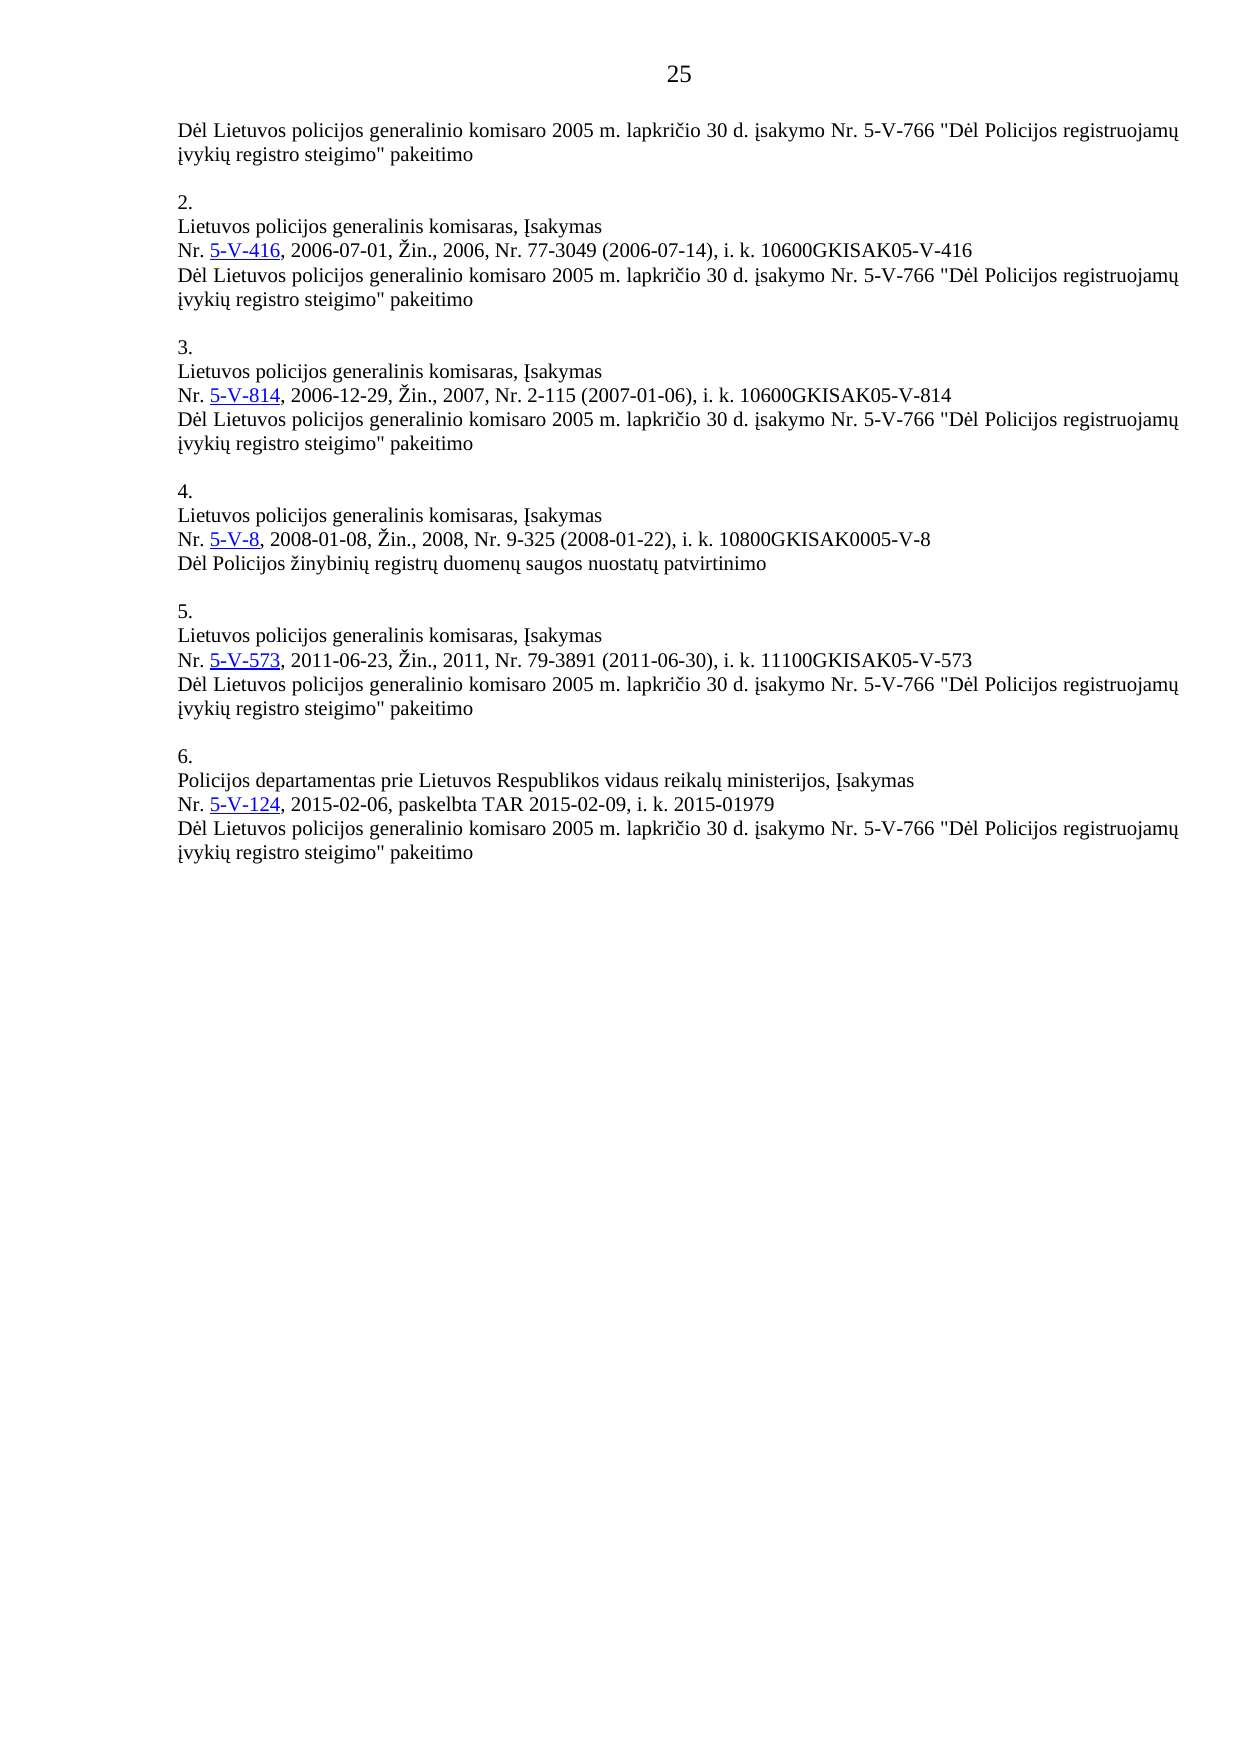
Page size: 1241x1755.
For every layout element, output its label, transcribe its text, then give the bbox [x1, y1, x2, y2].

text Nr. 5-V-573, 2011-06-23, Žin., 2011, Nr. 79-3891 (2011-06-30), i. k. 11100GKISAK05-V-573 [177, 647, 1181, 672]
text Nr. 5-V-416, 2006-07-01, Žin., 2006, Nr. 77-3049 (2006-07-14), i. k. 10600GKISAK05-V-416 [177, 238, 1181, 262]
text 2. [177, 190, 1181, 214]
text Nr. 5-V-124, 2015-02-06, paskelbta TAR 2015-02-09, i. k. 2015-01979 [177, 792, 1181, 816]
text Dėl Policijos žinybinių registrų duomenų saugos nuostatų patvirtinimo [177, 551, 1181, 575]
text 3. [177, 335, 1181, 359]
text Policijos departamentas prie Lietuvos Respublikos vidaus reikalų ministerijos, Įsakymas [177, 768, 1181, 792]
text Dėl Lietuvos policijos generalinio komisaro 2005 m. lapkričio 30 d. įsakymo Nr. 5-V-766 "Dėl Policijos registruojamų įvykių registro steigimo" pakeitimo [177, 262, 1181, 311]
text Lietuvos policijos generalinis komisaras, Įsakymas [177, 623, 1181, 647]
text Dėl Lietuvos policijos generalinio komisaro 2005 m. lapkričio 30 d. įsakymo Nr. 5-V-766 "Dėl Policijos registruojamų įvykių registro steigimo" pakeitimo [177, 816, 1181, 864]
text Lietuvos policijos generalinis komisaras, Įsakymas [177, 214, 1181, 238]
text Dėl Lietuvos policijos generalinio komisaro 2005 m. lapkričio 30 d. įsakymo Nr. 5-V-766 "Dėl Policijos registruojamų įvykių registro steigimo" pakeitimo [177, 407, 1181, 455]
text 5. [177, 599, 1181, 623]
text Lietuvos policijos generalinis komisaras, Įsakymas [177, 359, 1181, 383]
text Nr. 5-V-8, 2008-01-08, Žin., 2008, Nr. 9-325 (2008-01-22), i. k. 10800GKISAK0005-V-8 [177, 527, 1181, 551]
text Dėl Lietuvos policijos generalinio komisaro 2005 m. lapkričio 30 d. įsakymo Nr. 5-V-766 "Dėl Policijos registruojamų įvykių registro steigimo" pakeitimo [177, 672, 1181, 720]
text 4. [177, 479, 1181, 503]
text Nr. 5-V-814, 2006-12-29, Žin., 2007, Nr. 2-115 (2007-01-06), i. k. 10600GKISAK05-V-814 [177, 383, 1181, 407]
text Dėl Lietuvos policijos generalinio komisaro 2005 m. lapkričio 30 d. įsakymo Nr. 5-V-766 "Dėl Policijos registruojamų įvykių registro steigimo" pakeitimo [177, 118, 1181, 166]
text 6. [177, 744, 1181, 768]
text Lietuvos policijos generalinis komisaras, Įsakymas [177, 503, 1181, 527]
